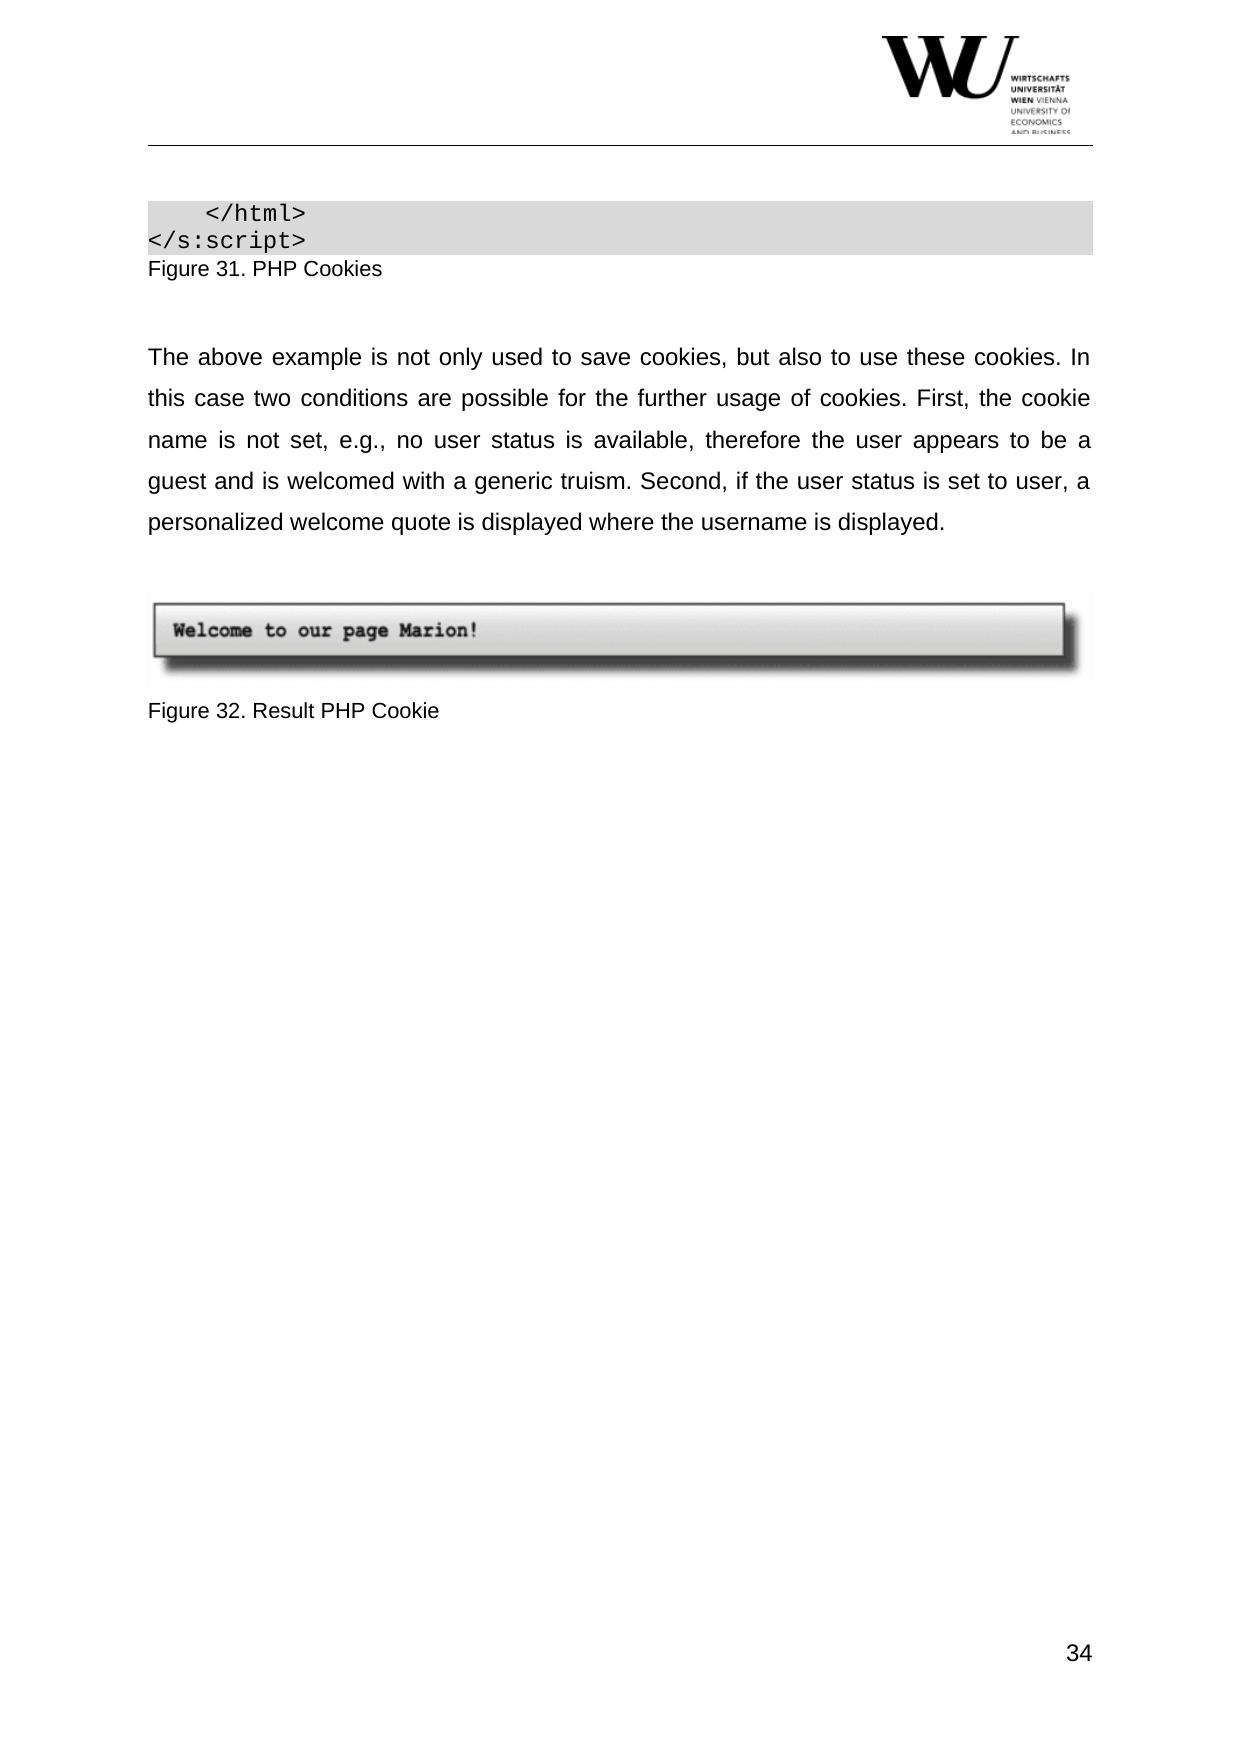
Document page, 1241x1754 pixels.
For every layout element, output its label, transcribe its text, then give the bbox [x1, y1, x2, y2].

text </html> </s:script> [148, 201, 1093, 255]
text Figure 31. PHP Cookies [148, 255, 1093, 281]
text The above example is not only used to save cookies, but also to use these cookies. In this case two conditions are possible for the further usage of cookies. First, the cookie name is not set, e.g., no user status is available, therefore the user appears to be a guest and is welcomed with a generic truism. Second, if the user status is set to user, a personalized welcome quote is displayed where the username is displayed. [148, 343, 1093, 536]
picture [147, 591, 1093, 685]
text Figure 32. Result PHP Cookie [148, 698, 1093, 723]
